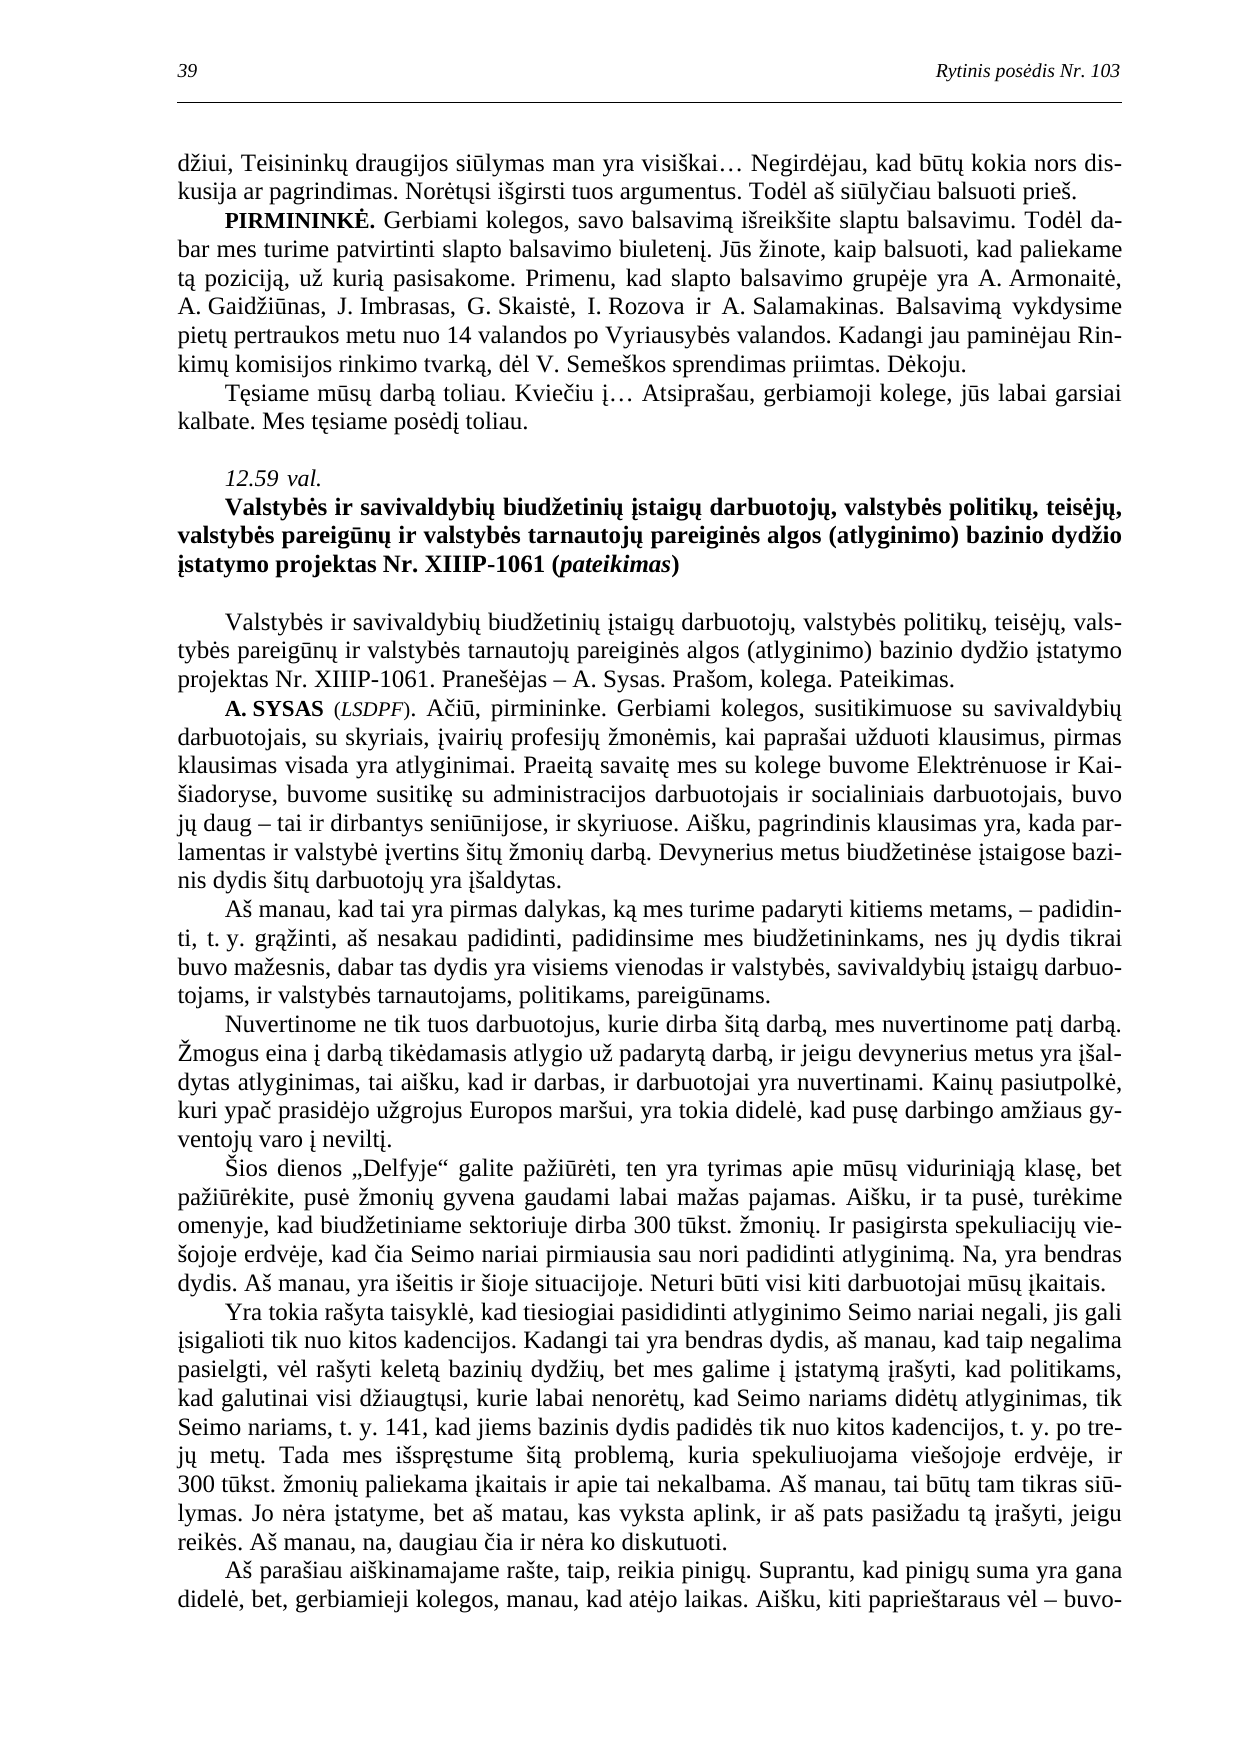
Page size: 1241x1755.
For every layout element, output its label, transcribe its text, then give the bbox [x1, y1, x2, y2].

text Nu­ver­ti­no­me ne tik tuos dar­buo­to­jus, ku­rie dir­ba ši­tą dar­bą, mes nu­ver­ti­no­me pa­tį dar­bą. Žmo­gus ei­na į dar­bą ti­kė­da­ma­sis at­ly­gio už pa­da­ry­tą dar­bą, ir jei­gu de­vy­ne­rius me­tus yra įšal­dy­tas at­ly­gi­ni­mas, tai aiš­ku, kad ir dar­bas, ir dar­buo­to­jai yra nu­ver­ti­na­mi. Kai­nų pa­siut­pol­kė, ku­ri ypač pra­si­dė­jo už­gro­jus Eu­ro­pos mar­šui, yra to­kia di­de­lė, kad pu­sę dar­bin­go am­žiaus gy­ven­to­jų va­ro į ne­vil­tį. [177, 1009, 1122, 1153]
text Vals­ty­bės ir sa­vi­val­dy­bių biu­dže­ti­nių įstai­gų dar­buo­to­jų, vals­ty­bės po­li­ti­kų, tei­sė­jų, vals­ty­bės pa­rei­gū­nų ir vals­ty­bės tar­nau­to­jų pa­rei­gi­nės al­gos (at­ly­gi­ni­mo) ba­zi­nio dy­džio įsta­ty­mo pro­jek­tas Nr. XIIIP-1061 (pa­tei­ki­mas) [177, 492, 1122, 578]
text 12.59 val. [224, 464, 1122, 492]
text Yra to­kia ra­šy­ta tai­syk­lė, kad tie­sio­giai pa­si­di­din­ti at­ly­gi­ni­mo Sei­mo na­riai ne­ga­li, jis ga­li įsi­ga­lio­ti tik nuo ki­tos ka­den­ci­jos. Ka­dan­gi tai yra ben­dras dy­dis, aš ma­nau, kad taip ne­ga­li­ma pa­si­elg­ti, vėl ra­šy­ti ke­le­tą ba­zi­nių dy­džių, bet mes ga­li­me į įsta­ty­mą įra­šy­ti, kad po­li­ti­kams, kad ga­lu­ti­nai vi­si džiaug­tų­si, ku­rie la­bai ne­no­rė­tų, kad Sei­mo na­riams di­dė­tų at­ly­gi­ni­mas, tik Sei­mo na­riams, t. y. 141, kad jiems ba­zi­nis dy­dis pa­di­dės tik nuo ki­tos ka­den­ci­jos, t. y. po tre­jų me­tų. Ta­da mes iš­spręs­tu­me ši­tą pro­ble­mą, ku­ria spe­ku­liuo­ja­ma vie­šo­jo­je erd­vė­je, ir 300 tūkst. žmo­nių pa­lie­ka­ma įkai­tais ir apie tai ne­kal­ba­ma. Aš ma­nau, tai bū­tų tam tik­ras siū­ly­mas. Jo nė­ra įsta­ty­me, bet aš ma­tau, kas vyks­ta ap­link, ir aš pats pa­si­ža­du tą įra­šy­ti, jei­gu rei­kės. Aš ma­nau, na, dau­giau čia ir nė­ra ko dis­ku­tuo­ti. [177, 1297, 1122, 1555]
text Aš ma­nau, kad tai yra pir­mas da­ly­kas, ką mes tu­ri­me pa­da­ry­ti ki­tiems me­tams, – pa­di­din­ti, t. y. grą­žin­ti, aš ne­sa­kau pa­di­din­ti, pa­di­din­si­me mes biu­dže­ti­nin­kams, nes jų dy­dis tik­rai bu­vo ma­žes­nis, da­bar tas dy­dis yra vi­siems vie­no­das ir vals­ty­bės, sa­vi­val­dy­bių įstai­gų dar­buo­to­jams, ir vals­ty­bės tar­nau­to­jams, po­li­ti­kams, pa­rei­gū­nams. [177, 894, 1122, 1009]
text Vals­ty­bės ir sa­vi­val­dy­bių biu­dže­ti­nių įstai­gų dar­buo­to­jų, vals­ty­bės po­li­ti­kų, tei­sė­jų, vals­ty­bės pa­rei­gū­nų ir vals­ty­bės tar­nau­to­jų pa­rei­gi­nės al­gos (at­ly­gi­ni­mo) ba­zi­nio dy­džio įsta­ty­mo pro­jek­tas Nr. XIIIP-1061. Pra­ne­šė­jas – A. Sy­sas. Pra­šom, ko­le­ga. Pa­tei­ki­mas. [177, 607, 1122, 693]
text PIRMININKĖ. Ger­bia­mi ko­le­gos, sa­vo bal­sa­vi­mą iš­reik­ši­te slap­tu bal­sa­vi­mu. To­dėl da­bar mes tu­ri­me pa­tvir­tin­ti slap­to bal­sa­vi­mo biu­le­te­nį. Jūs ži­no­te, kaip bal­suo­ti, kad pa­lie­ka­me tą po­zi­ci­ją, už ku­rią pa­si­sa­ko­me. Pri­me­nu, kad slap­to bal­sa­vi­mo gru­pė­je yra A. Ar­mo­nai­tė, A. Gai­džiū­nas, J. Imb­ra­sas, G. Skais­tė, I. Ro­zo­va ir A. Sa­la­ma­ki­nas. Bal­sa­vi­mą vyk­dy­si­me pie­tų per­trau­kos me­tu nuo 14 va­lan­dos po Vy­riau­sy­bės va­lan­dos. Ka­dan­gi jau pa­mi­nė­jau Rin­ki­mų ko­mi­si­jos rin­ki­mo tvar­ką, dėl V. Se­meš­kos spren­di­mas pri­im­tas. Dė­ko­ju. [177, 205, 1122, 378]
text A. SYSAS (LSDPF). Ačiū, pir­mi­nin­ke. Ger­bia­mi ko­le­gos, su­si­ti­ki­muo­se su sa­vi­val­dy­bių dar­buo­to­jais, su sky­riais, įvai­rių pro­fe­si­jų žmo­nė­mis, kai pa­pra­šai už­duo­ti klau­si­mus, pir­mas klau­si­mas vi­sa­da yra at­ly­gi­ni­mai. Pra­ei­tą sa­vai­tę mes su ko­le­ge bu­vo­me Elek­trė­nuo­se ir Kai­šia­do­ry­se, bu­vo­me su­si­ti­kę su ad­mi­nist­ra­ci­jos dar­buo­to­jais ir so­cia­li­niais dar­buo­to­jais, bu­vo jų daug – tai ir dir­ban­tys se­niū­ni­jo­se, ir sky­riuo­se. Aiš­ku, pa­grin­di­nis klau­si­mas yra, ka­da par­la­men­tas ir vals­ty­bė įver­tins ši­tų žmo­nių dar­bą. De­vy­ne­rius me­tus biu­dže­ti­nė­se įstai­go­se ba­zi­nis dy­dis ši­tų dar­buo­to­jų yra įšal­dy­tas. [177, 693, 1122, 894]
text džiui, Tei­si­nin­kų drau­gi­jos siū­ly­mas man yra vi­siš­kai… Ne­gir­dė­jau, kad bū­tų ko­kia nors dis­ku­si­ja ar pa­grin­di­mas. No­rė­tų­si iš­girs­ti tuos ar­gu­men­tus. To­dėl aš siū­ly­čiau bal­suo­ti prieš. [177, 148, 1122, 205]
text Šios die­nos „Delf­yje“ ga­li­te pa­žiū­rė­ti, ten yra ty­ri­mas apie mū­sų vi­du­ri­ni­ą­ją kla­sę, bet pa­žiū­rė­ki­te, pu­sė žmo­nių gy­ve­na gau­da­mi la­bai ma­žas pa­ja­mas. Aiš­ku, ir ta pu­sė, tu­rė­ki­me ome­ny­je, kad biu­dže­ti­nia­me sek­to­riu­je dir­ba 300 tūkst. žmo­nių. Ir pa­si­girs­ta spe­ku­lia­ci­jų vie­šo­jo­je erd­vė­je, kad čia Sei­mo na­riai pir­miau­sia sau no­ri pa­di­din­ti at­ly­gi­ni­mą. Na, yra ben­dras dy­dis. Aš ma­nau, yra iš­ei­tis ir šio­je si­tu­a­ci­jo­je. Ne­tu­ri bū­ti vi­si ki­ti dar­buo­to­jai mū­sų įkai­tais. [177, 1153, 1122, 1297]
text Aš pa­ra­šiau aiš­ki­na­ma­ja­me raš­te, taip, rei­kia pi­ni­gų. Su­pran­tu, kad pi­ni­gų su­ma yra ga­na di­de­lė, bet, ger­bia­mie­ji ko­le­gos, ma­nau, kad at­ėjo lai­kas. Aiš­ku, ki­ti pa­prieš­ta­raus vėl – bu­vo­ [177, 1555, 1122, 1613]
text Tę­sia­me mū­sų dar­bą to­liau. Kvie­čiu į… At­si­pra­šau, ger­bia­mo­ji ko­le­ge, jūs la­bai gar­siai kal­ba­te. Mes tę­sia­me po­sė­dį to­liau. [177, 378, 1122, 435]
